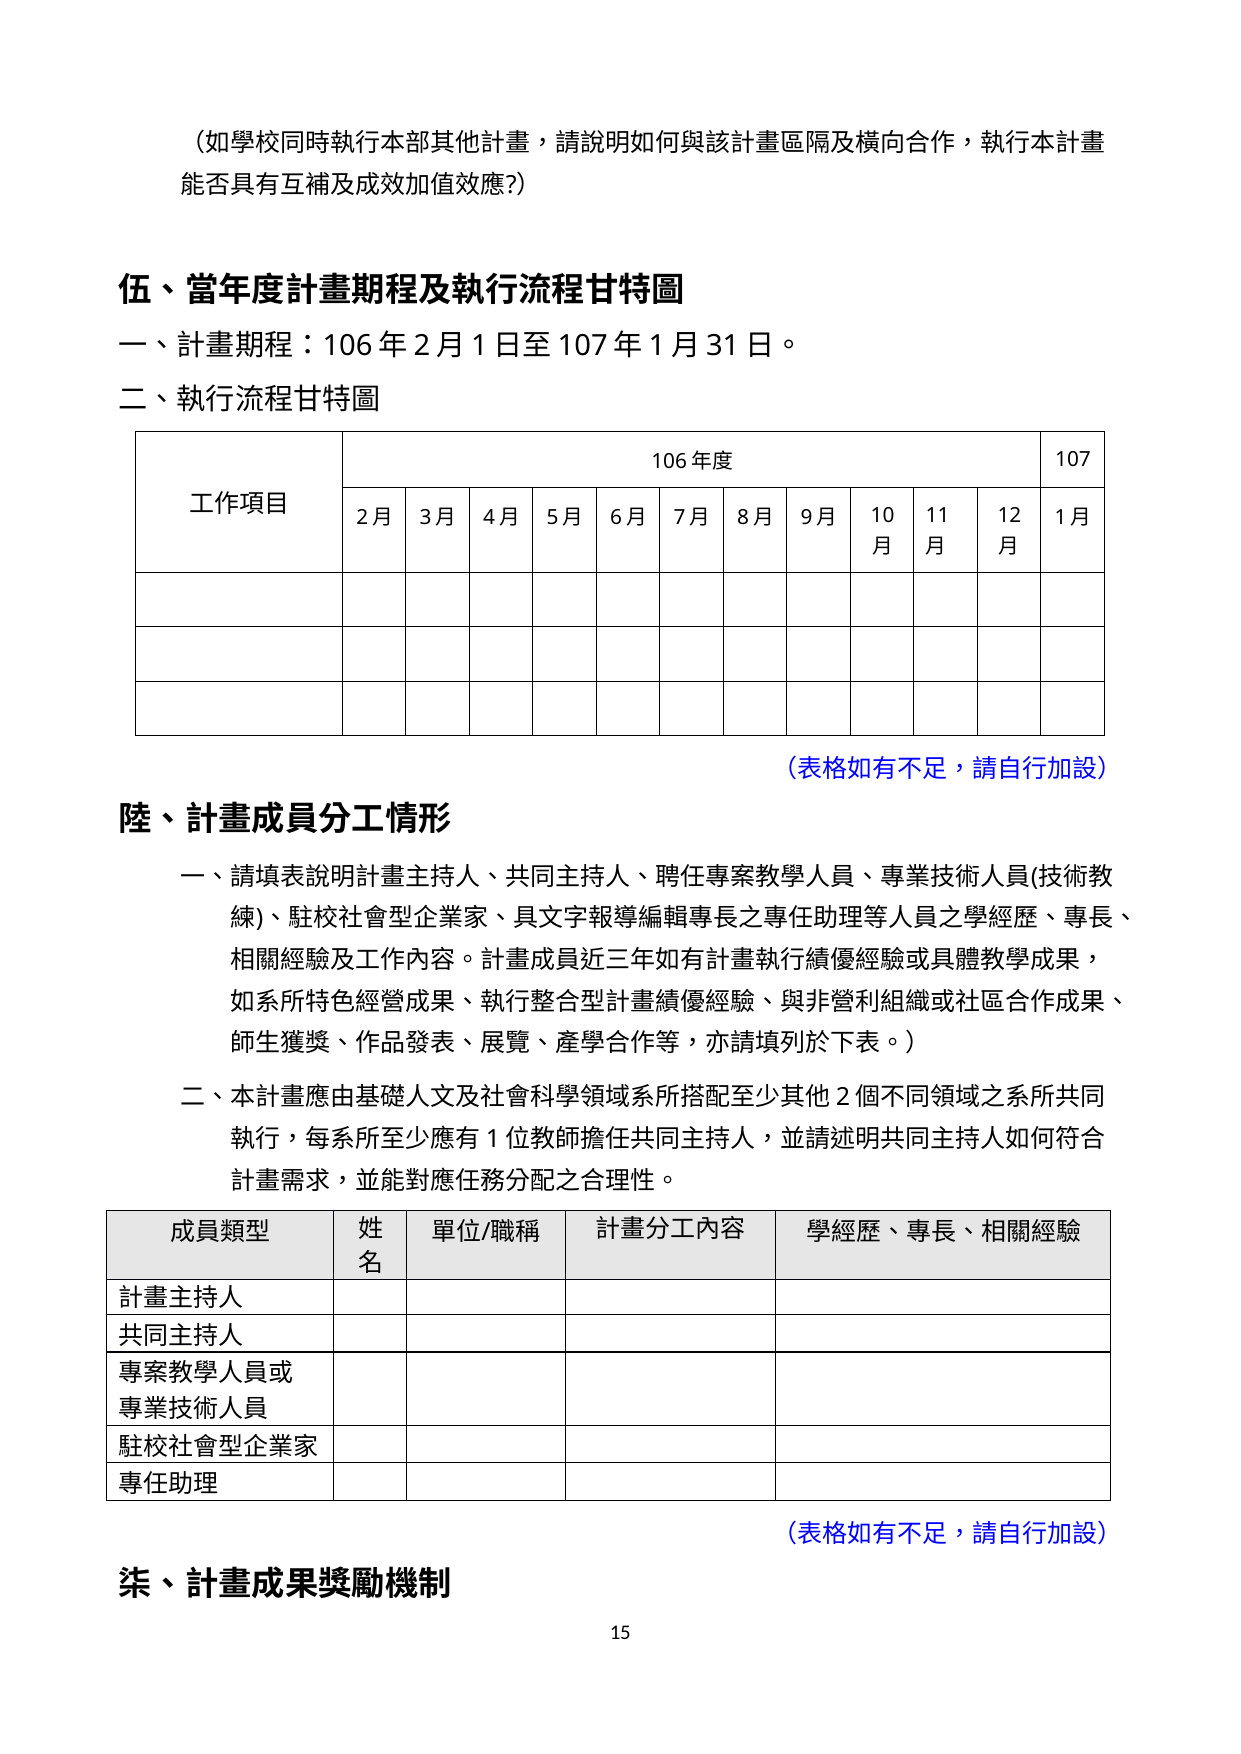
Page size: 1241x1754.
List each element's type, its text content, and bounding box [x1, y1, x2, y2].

table_cell [566, 1315, 775, 1351]
text （如學校同時執行本部其他計畫，請說明如何與該計畫區隔及橫向合作，執行本計畫能否具有互補及成效加值效應?） [181, 118, 1122, 201]
table_cell [851, 682, 913, 735]
table_cell 10月 [851, 488, 913, 572]
table_cell [776, 1280, 1110, 1314]
table_cell 專任助理 [107, 1463, 333, 1499]
table_cell [136, 573, 342, 626]
table_cell 3月 [406, 488, 469, 572]
table_cell [597, 627, 659, 681]
table_cell [407, 1463, 565, 1499]
table_cell [787, 573, 850, 626]
table_cell [776, 1426, 1110, 1462]
table_cell [776, 1315, 1110, 1351]
table_cell 4月 [470, 488, 532, 572]
table_cell [566, 1280, 775, 1314]
table_cell [914, 573, 977, 626]
table_cell 6月 [597, 488, 659, 572]
table_cell [660, 573, 723, 626]
table_cell 2月 [343, 488, 405, 572]
table_cell [407, 1315, 565, 1351]
table_cell [407, 1426, 565, 1462]
table_cell [407, 1353, 565, 1425]
table_cell 專案教學人員或 專業技術人員 [107, 1353, 333, 1425]
table_cell [1041, 627, 1104, 681]
table_cell [660, 682, 723, 735]
table_cell 計畫主持人 [107, 1280, 333, 1314]
table_cell [136, 627, 342, 681]
table_cell [597, 682, 659, 735]
table_header 計畫分工內容 [566, 1211, 775, 1279]
table_cell [776, 1463, 1110, 1499]
table_cell 共同主持人 [107, 1315, 333, 1351]
table_cell [851, 573, 913, 626]
table_cell [787, 627, 850, 681]
text 陸、計畫成員分工情形 [118, 797, 1122, 839]
table_cell [533, 627, 596, 681]
table_cell [136, 682, 342, 735]
table_cell [406, 627, 469, 681]
table_cell [407, 1280, 565, 1314]
table_cell [406, 682, 469, 735]
table_cell 12月 [978, 488, 1040, 572]
table_cell [334, 1353, 406, 1425]
table_cell [978, 627, 1040, 681]
table_cell [334, 1426, 406, 1462]
table_cell [334, 1463, 406, 1499]
table_cell 1月 [1041, 488, 1104, 572]
table_cell [470, 627, 532, 681]
text 一、請填表說明計畫主持人、共同主持人、聘任專案教學人員、專業技術人員(技術教練)、駐校社會型企業家、具文字報導編輯專長之專任助理等人員之學經歷、專長、相關經驗及工作內容。計畫成員近三年如有計畫執行績優經驗或具體教學成果，如系所特色經營成果、執行整合型計畫績優經驗、與非營利組織或社區合作成果、師生獲獎、作品發表、展覽、產學合作等，亦請填列於下表。） [181, 852, 1122, 1060]
text （表格如有不足，請自行加設） [118, 1513, 1122, 1549]
table_cell 駐校社會型企業家 [107, 1426, 333, 1462]
table_cell [724, 627, 786, 681]
table_cell [343, 682, 405, 735]
table_cell [724, 682, 786, 735]
table_cell [660, 627, 723, 681]
table_cell [343, 573, 405, 626]
table_cell [914, 682, 977, 735]
table_header 成員類型 [107, 1211, 333, 1279]
table_cell 8月 [724, 488, 786, 572]
table_header 106年度 [343, 432, 1040, 487]
table_cell 5月 [533, 488, 596, 572]
table_cell [334, 1280, 406, 1314]
table_cell [978, 573, 1040, 626]
table_header 姓名 [334, 1211, 406, 1279]
table_cell [533, 682, 596, 735]
table_cell [334, 1315, 406, 1351]
table_cell [470, 573, 532, 626]
table_cell [533, 573, 596, 626]
text 柒、計畫成果獎勵機制 [118, 1562, 1122, 1603]
text 伍、當年度計畫期程及執行流程甘特圖 [118, 268, 1122, 310]
table_cell 9月 [787, 488, 850, 572]
table_cell [851, 627, 913, 681]
table_header 學經歷、專長、相關經驗 [776, 1211, 1110, 1279]
table_cell 11月 [914, 488, 977, 572]
table_cell [597, 573, 659, 626]
table_cell [978, 682, 1040, 735]
table_cell [406, 573, 469, 626]
text 二、本計畫應由基礎人文及社會科學領域系所搭配至少其他2個不同領域之系所共同執行，每系所至少應有1位教師擔任共同主持人，並請述明共同主持人如何符合計畫需求，並能對應任務分配之合理性。 [181, 1072, 1122, 1197]
table_header 工作項目 [136, 432, 342, 572]
table_cell [1041, 682, 1104, 735]
table_cell [1041, 573, 1104, 626]
table_header 107 [1041, 432, 1104, 487]
table_cell [470, 682, 532, 735]
text （表格如有不足，請自行加設） [118, 749, 1122, 785]
table_header 單位/職稱 [407, 1211, 565, 1279]
table_cell [343, 627, 405, 681]
table_cell 7月 [660, 488, 723, 572]
table_cell [566, 1353, 775, 1425]
table_cell [724, 573, 786, 626]
table_cell [787, 682, 850, 735]
table_cell [914, 627, 977, 681]
table_cell [566, 1463, 775, 1499]
table_cell [776, 1353, 1110, 1425]
text 二、執行流程甘特圖 [118, 376, 1122, 418]
text 一、計畫期程：106年2月1日至107年1月31日。 [118, 322, 1122, 364]
table_cell [566, 1426, 775, 1462]
